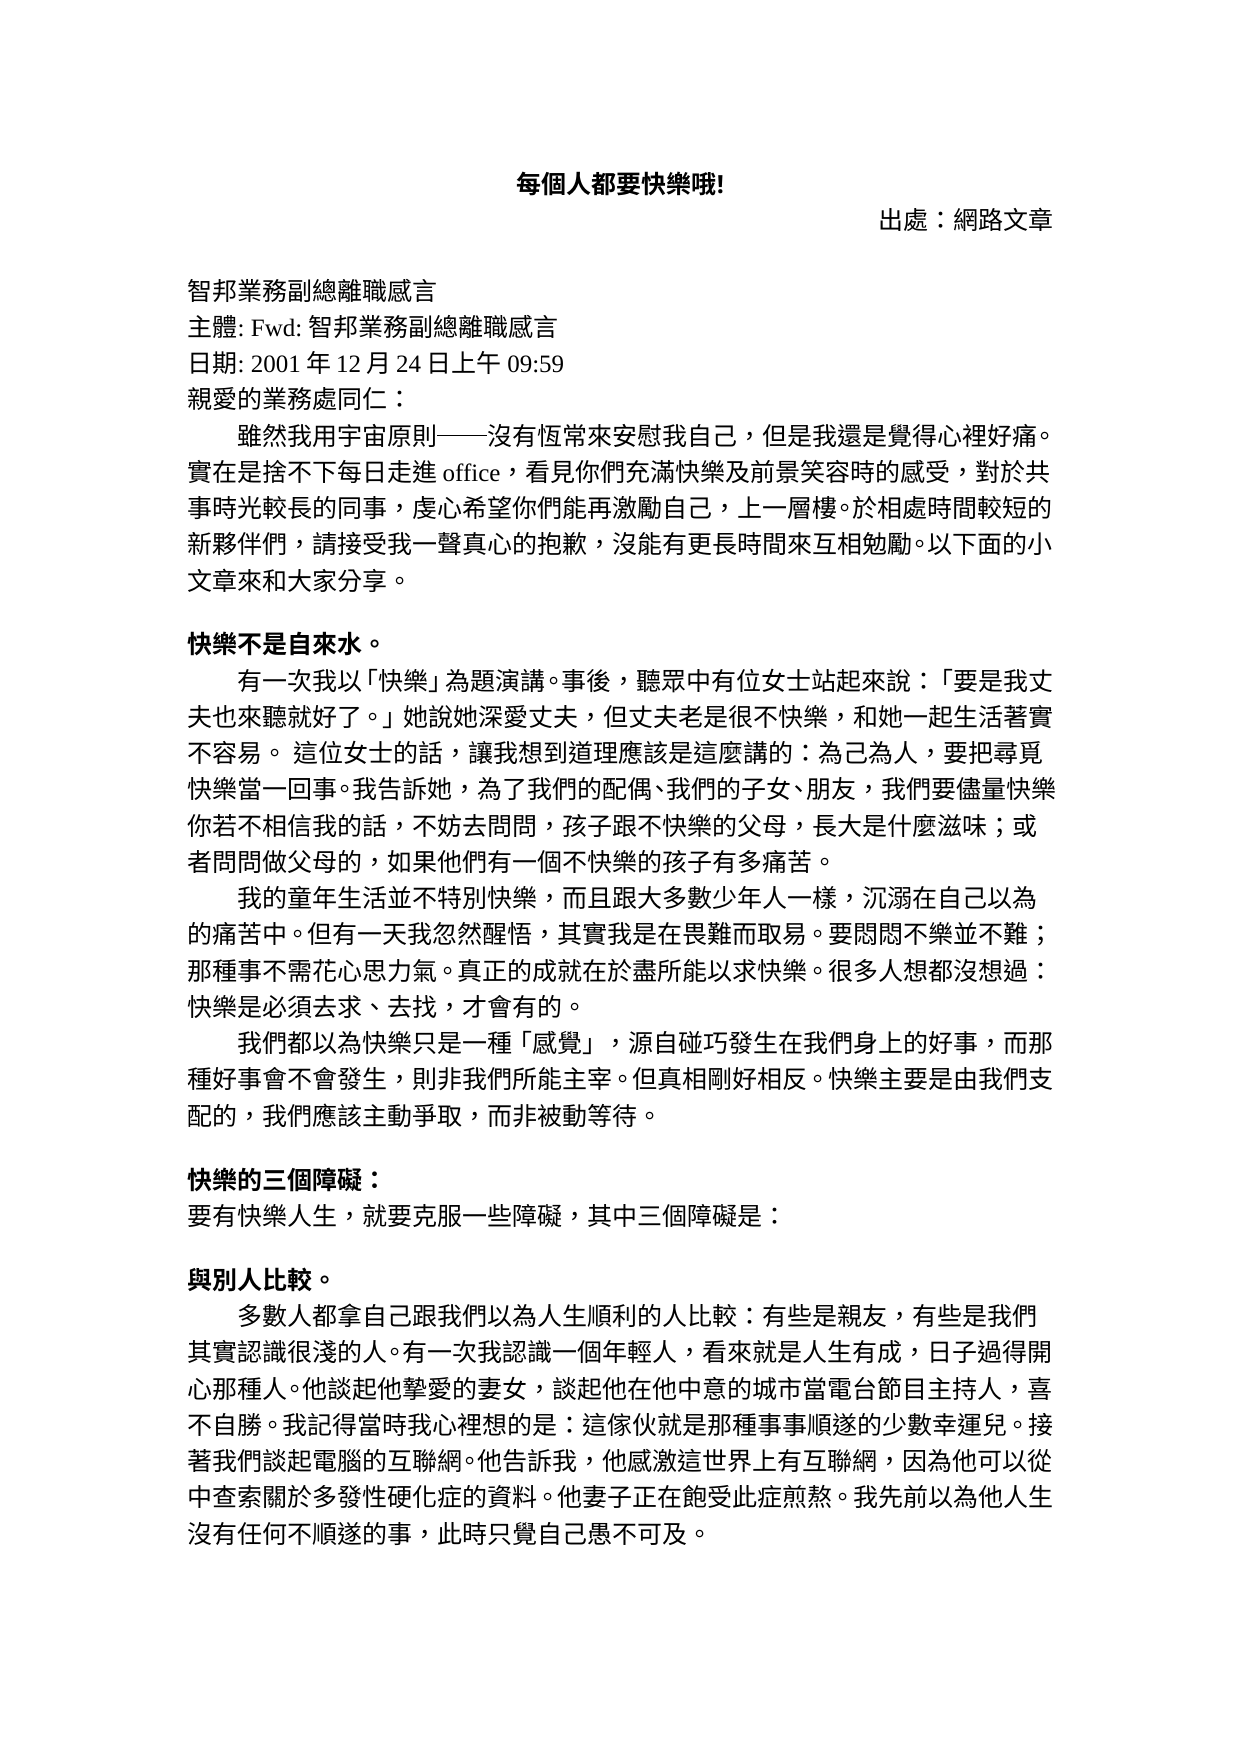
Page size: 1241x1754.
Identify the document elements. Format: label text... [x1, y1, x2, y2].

text 雖然我用宇宙原則──沒有恆常來安慰我自己，但是我還是覺得心裡好痛。實在是捨不下每日走進office，看見你們充滿快樂及前景笑容時的感受，對於共事時光較長的同事，虔心希望你們能再激勵自己，上一層樓。於相處時間較短的新夥伴們，請接受我一聲真心的抱歉，沒能有更長時間來互相勉勵。以下面的小文章來和大家分享。 [187, 416, 1053, 597]
text 與別人比較。 [187, 1260, 1053, 1297]
text 快樂不是自來水。 [187, 625, 1053, 661]
text 我們都以為快樂只是一種「感覺」，源自碰巧發生在我們身上的好事，而那種好事會不會發生，則非我們所能主宰。但真相剛好相反。快樂主要是由我們支配的，我們應該主動爭取，而非被動等待。 [187, 1024, 1053, 1132]
text 出處：網路文章 [187, 201, 1053, 237]
text 我的童年生活並不特別快樂，而且跟大多數少年人一樣，沉溺在自己以為的痛苦中。但有一天我忽然醒悟，其實我是在畏難而取易。要悶悶不樂並不難；那種事不需花心思力氣。真正的成就在於盡所能以求快樂。很多人想都沒想過：快樂是必須去求、去找，才會有的。 [187, 879, 1053, 1024]
text 智邦業務副總離職感言 [187, 271, 1053, 307]
text 日期: 2001年12月24日上午 09:59 [187, 343, 1053, 380]
text 快樂的三個障礙： [187, 1160, 1053, 1196]
text 有一次我以「快樂」為題演講。事後，聽眾中有位女士站起來說：「要是我丈夫也來聽就好了。」她說她深愛丈夫，但丈夫老是很不快樂，和她一起生活著實不容易。 這位女士的話，讓我想到道理應該是這麼講的：為己為人，要把尋覓快樂當一回事。我告訴她，為了我們的配偶、我們的子女、朋友，我們要儘量快樂。你若不相信我的話，不妨去問問，孩子跟不快樂的父母，長大是什麼滋味；或者問問做父母的，如果他們有一個不快樂的孩子有多痛苦。 [187, 661, 1053, 879]
text 每個人都要快樂哦! [187, 164, 1053, 201]
text 要有快樂人生，就要克服一些障礙，其中三個障礙是： [187, 1196, 1053, 1233]
text 多數人都拿自己跟我們以為人生順利的人比較：有些是親友，有些是我們其實認識很淺的人。有一次我認識一個年輕人，看來就是人生有成，日子過得開心那種人。他談起他摯愛的妻女，談起他在他中意的城市當電台節目主持人，喜不自勝。我記得當時我心裡想的是：這傢伙就是那種事事順遂的少數幸運兒。接著我們談起電腦的互聯網。他告訴我，他感激這世界上有互聯網，因為他可以從中查索關於多發性硬化症的資料。他妻子正在飽受此症煎熬。我先前以為他人生沒有任何不順遂的事，此時只覺自己愚不可及。 [187, 1297, 1053, 1550]
text 主體: Fwd: 智邦業務副總離職感言 [187, 307, 1053, 343]
text 親愛的業務處同仁： [187, 380, 1053, 416]
